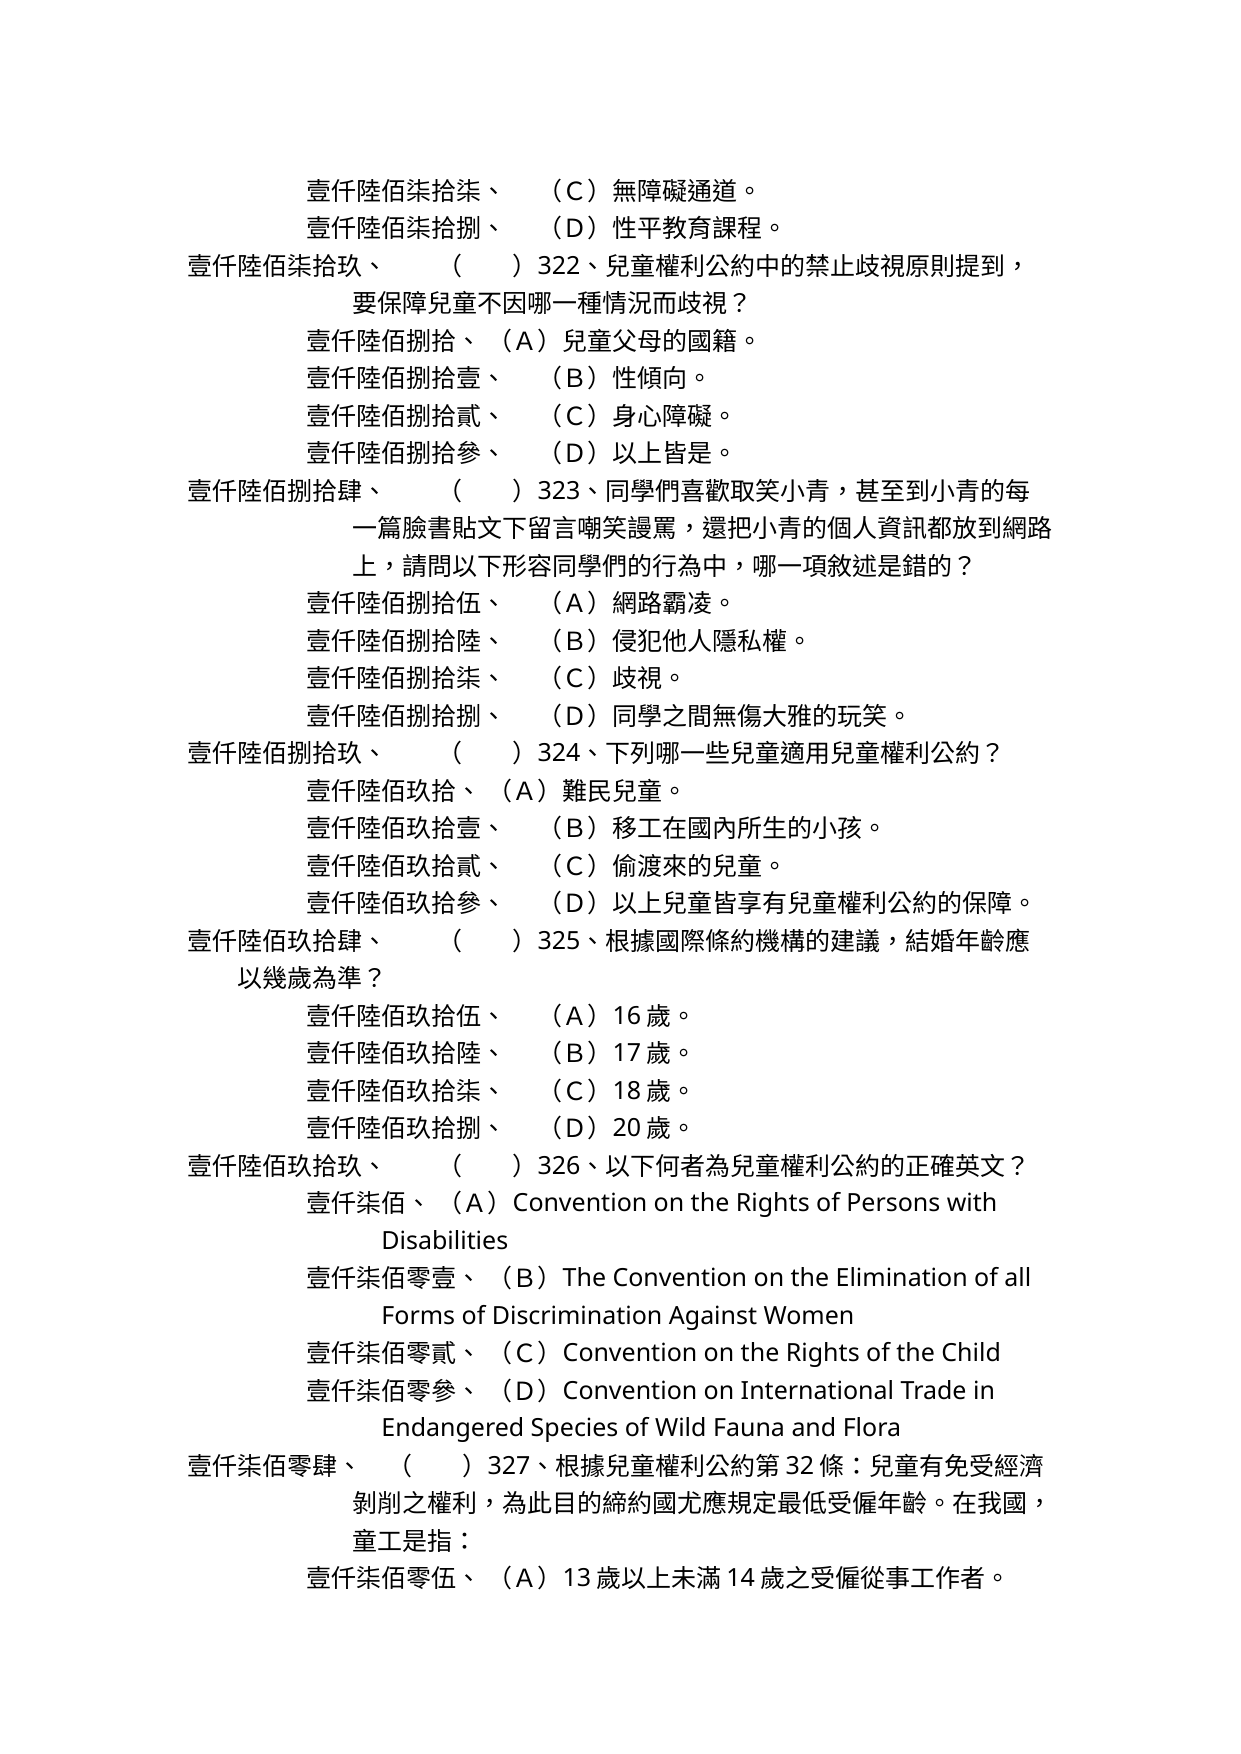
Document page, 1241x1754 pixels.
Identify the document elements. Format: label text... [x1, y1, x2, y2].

list （Ｂ）The Convention on the Elimination of all Forms of Discrimination Against Women [306, 1252, 1053, 1327]
list （ ）324、下列哪一些兒童適用兒童權利公約？ [187, 727, 1053, 764]
list （ ）326、以下何者為兒童權利公約的正確英文？ [187, 1139, 1053, 1177]
list （Ｃ）歧視。 [306, 652, 1053, 689]
list （Ｂ）移工在國內所生的小孩。 [306, 802, 1053, 839]
list （Ａ）網路霸凌。 [306, 577, 1053, 614]
list （Ｄ）以上兒童皆享有兒童權利公約的保障。 [306, 877, 1053, 914]
list （Ａ）13歲以上未滿14歲之受僱從事工作者。 [306, 1552, 1053, 1589]
list （Ａ）Convention on the Rights of Persons with Disabilities [306, 1177, 1053, 1252]
list （ ）323、同學們喜歡取笑小青，甚至到小青的每一篇臉書貼文下留言嘲笑謾罵，還把小青的個人資訊都放到網路上，請問以下形容同學們的行為中，哪一項敘述是錯的？ [187, 464, 1053, 577]
list （Ｂ）性傾向。 [306, 352, 1053, 389]
list （Ｄ）20歲。 [306, 1102, 1053, 1139]
list （Ｂ）17歲。 [306, 1027, 1053, 1064]
list （Ｄ）同學之間無傷大雅的玩笑。 [306, 689, 1053, 727]
list （Ｃ）無障礙通道。 [306, 164, 1053, 202]
list （ ）325、根據國際條約機構的建議，結婚年齡應以幾歲為準？ [187, 914, 1053, 989]
list （Ｄ）以上皆是。 [306, 427, 1053, 464]
list （Ｄ）性平教育課程。 [306, 202, 1053, 239]
list （Ｃ）偷渡來的兒童。 [306, 839, 1053, 877]
list （ ）327、根據兒童權利公約第32條：兒童有免受經濟剝削之權利，為此目的締約國尤應規定最低受僱年齡。在我國，童工是指： [187, 1439, 1053, 1552]
list （Ｃ）身心障礙。 [306, 389, 1053, 427]
list （ ）322、兒童權利公約中的禁止歧視原則提到，要保障兒童不因哪一種情況而歧視？ [187, 239, 1053, 314]
list （Ａ）16歲。 [306, 989, 1053, 1027]
list （Ａ）兒童父母的國籍。 [306, 314, 1053, 352]
list （Ｂ）侵犯他人隱私權。 [306, 614, 1053, 652]
list （Ｄ）Convention on International Trade in Endangered Species of Wild Fauna and Flora [306, 1364, 1053, 1439]
list （Ｃ）18歲。 [306, 1064, 1053, 1102]
list （Ｃ）Convention on the Rights of the Child [306, 1327, 1053, 1364]
list （Ａ）難民兒童。 [306, 764, 1053, 802]
